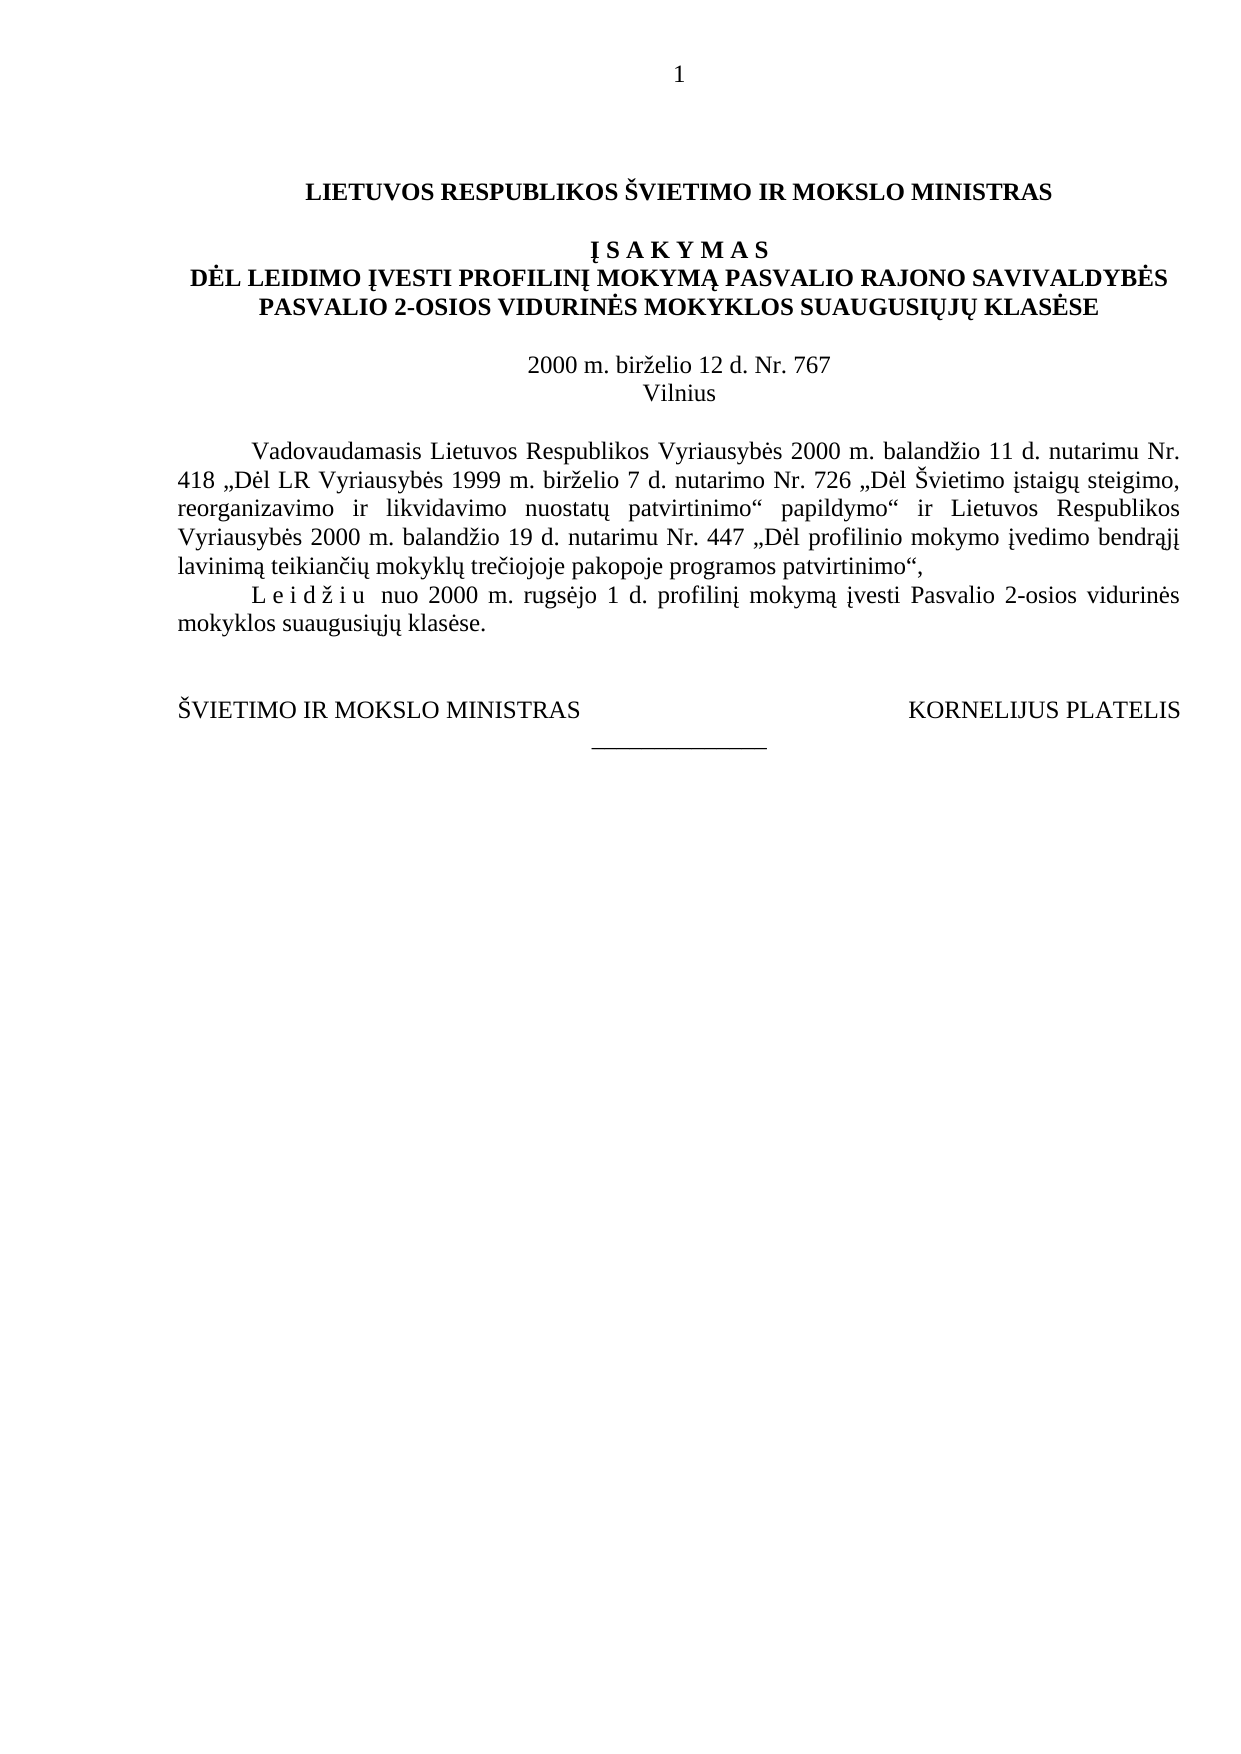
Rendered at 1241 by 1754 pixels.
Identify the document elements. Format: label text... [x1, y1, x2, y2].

text DĖL LEIDIMO ĮVESTI PROFILINĮ MOKYMĄ PASVALIO RAJONO SAVIVALDYBĖS PASVALIO 2-OSIOS VIDURINĖS MOKYKLOS SUAUGUSIŲJŲ KLASĖSE [177, 263, 1181, 321]
text Į S A K Y M A S [177, 235, 1181, 263]
text ŠVIETIMO IR MOKSLO MINISTRAS KORNELIJUS PLATELIS [177, 695, 1181, 723]
text 2000 m. birželio 12 d. Nr. 767 [177, 350, 1181, 378]
text ______________ [177, 723, 1181, 752]
text Vilnius [177, 378, 1181, 407]
text Leidžiu nuo 2000 m. rugsėjo 1 d. profilinį mokymą įvesti Pasvalio 2-osios vidurinės mokyklos suaugusiųjų klasėse. [177, 580, 1181, 637]
text LIETUVOS RESPUBLIKOS ŠVIETIMO IR MOKSLO MINISTRAS [177, 177, 1181, 206]
text Vadovaudamasis Lietuvos Respublikos Vyriausybės 2000 m. balandžio 11 d. nutarimu Nr. 418 „Dėl LR Vyriausybės 1999 m. birželio 7 d. nutarimo Nr. 726 „Dėl Švietimo įstaigų steigimo, reorganizavimo ir likvidavimo nuostatų patvirtinimo“ papildymo“ ir Lietuvos Respublikos Vyriausybės 2000 m. balandžio 19 d. nutarimu Nr. 447 „Dėl profilinio mokymo įvedimo bendrąjį lavinimą teikiančių mokyklų trečiojoje pakopoje programos patvirtinimo“, [177, 436, 1181, 580]
